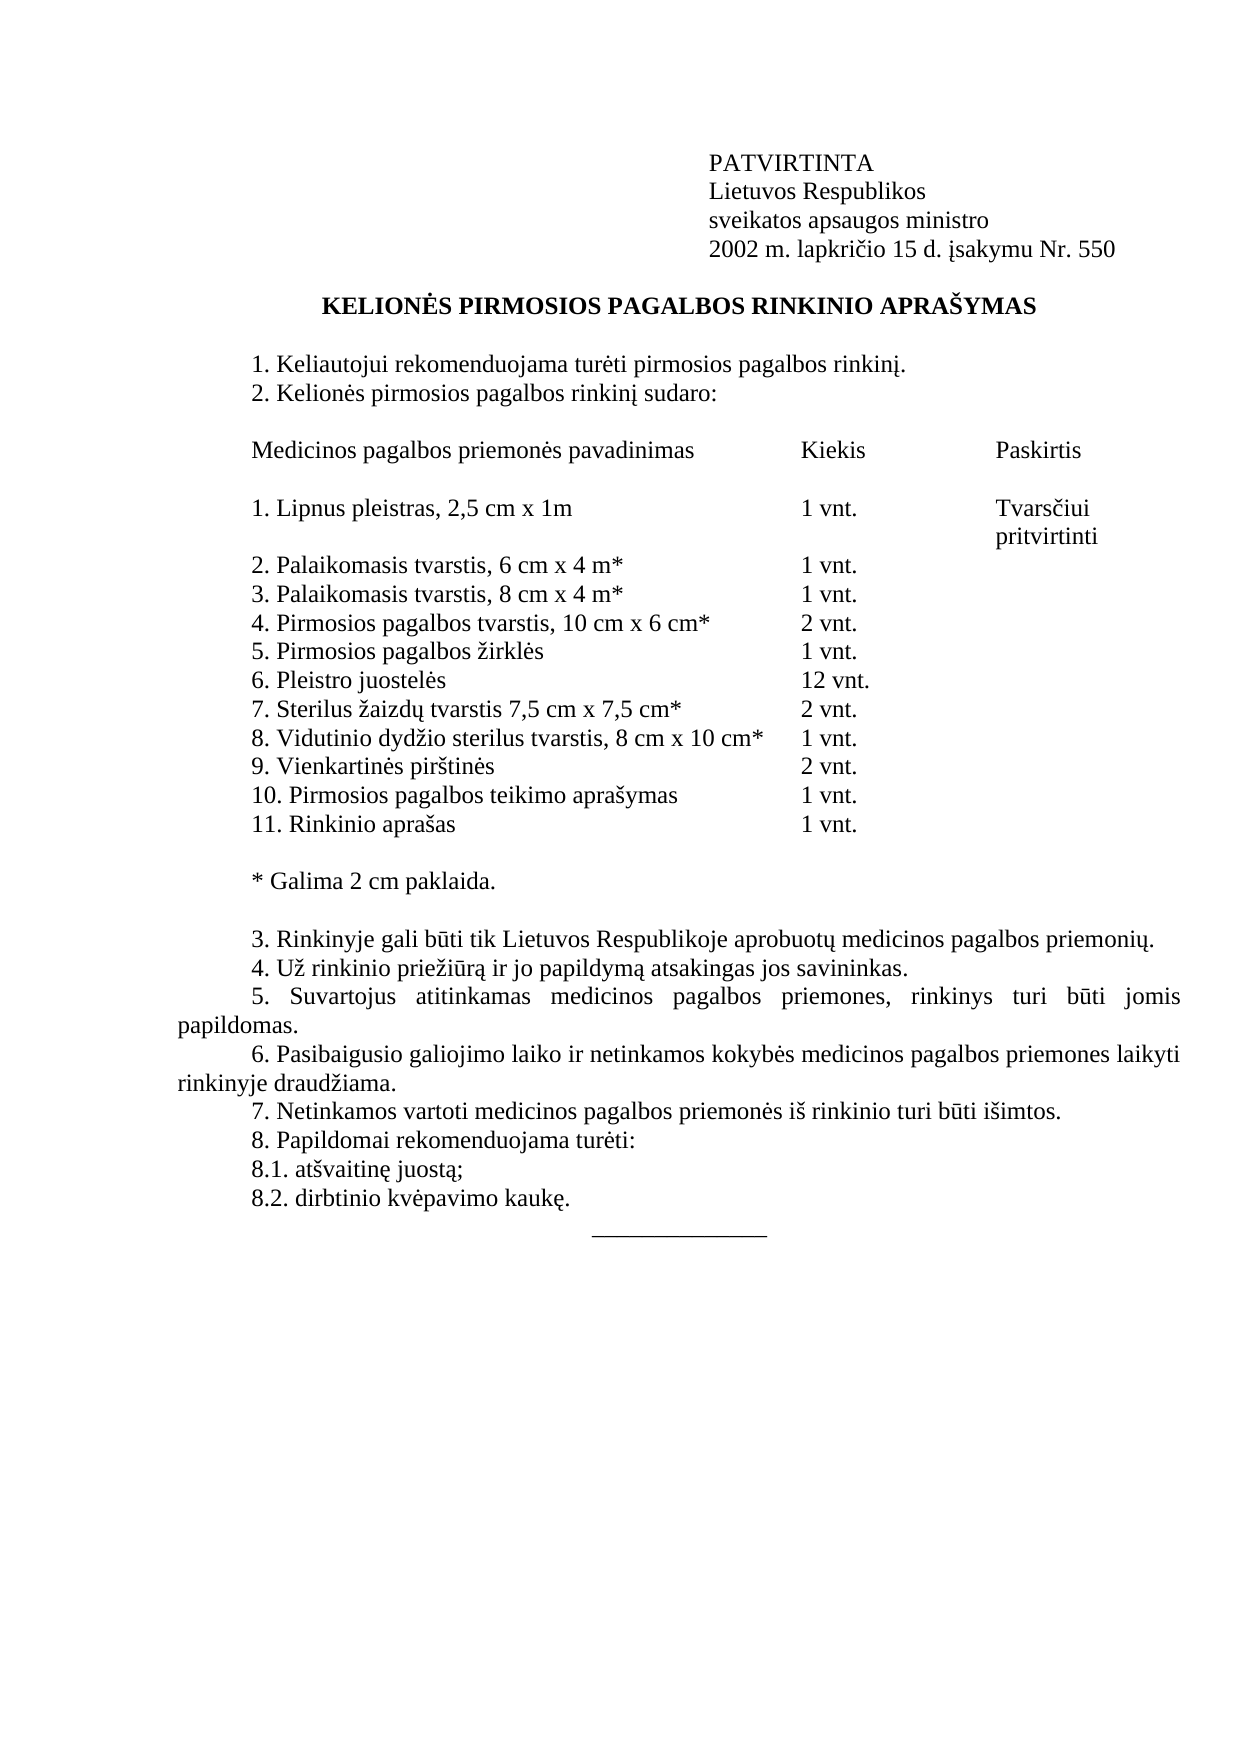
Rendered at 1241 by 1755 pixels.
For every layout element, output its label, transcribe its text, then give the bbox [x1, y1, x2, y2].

text ______________ [177, 1211, 1181, 1240]
text 2. Kelionės pirmosios pagalbos rinkinį sudaro: [177, 378, 1181, 406]
text 2. Palaikomasis tvarstis, 6 cm x 4 m* 1 vnt. [177, 550, 1181, 579]
text * Galima 2 cm paklaida. [177, 866, 1181, 895]
text 8. Papildomai rekomenduojama turėti: [177, 1125, 1181, 1154]
text Lietuvos Respublikos [177, 176, 1181, 205]
text 8. Vidutinio dydžio sterilus tvarstis, 8 cm x 10 cm* 1 vnt. [177, 723, 1181, 751]
text 11. Rinkinio aprašas 1 vnt. [177, 809, 1181, 838]
text 5. Pirmosios pagalbos žirklės 1 vnt. [177, 636, 1181, 665]
text 7. Netinkamos vartoti medicinos pagalbos priemonės iš rinkinio turi būti išimtos. [177, 1096, 1181, 1125]
text 7. Sterilus žaizdų tvarstis 7,5 cm x 7,5 cm* 2 vnt. [177, 694, 1181, 723]
text pritvirtinti [177, 521, 1181, 550]
text 10. Pirmosios pagalbos teikimo aprašymas 1 vnt. [177, 780, 1181, 809]
text KELIONĖS PIRMOSIOS PAGALBOS RINKINIO APRAŠYMAS [177, 291, 1181, 320]
text 4. Pirmosios pagalbos tvarstis, 10 cm x 6 cm* 2 vnt. [177, 608, 1181, 636]
text 4. Už rinkinio priežiūrą ir jo papildymą atsakingas jos savininkas. [177, 953, 1181, 981]
text 3. Rinkinyje gali būti tik Lietuvos Respublikoje aprobuotų medicinos pagalbos priemonių. [177, 924, 1181, 953]
text 8.1. atšvaitinę juostą; [177, 1154, 1181, 1183]
text 2002 m. lapkričio 15 d. įsakymu Nr. 550 [177, 234, 1181, 263]
text 1. Lipnus pleistras, 2,5 cm x 1m 1 vnt. Tvarsčiui [177, 493, 1181, 521]
text PATVIRTINTA [177, 148, 1181, 176]
text 5. Suvartojus atitinkamas medicinos pagalbos priemones, rinkinys turi būti jomis papildomas. [177, 981, 1181, 1039]
text 6. Pleistro juostelės 12 vnt. [177, 665, 1181, 694]
text 9. Vienkartinės pirštinės 2 vnt. [177, 751, 1181, 780]
text 8.2. dirbtinio kvėpavimo kaukę. [177, 1183, 1181, 1211]
text sveikatos apsaugos ministro [177, 205, 1181, 234]
text 3. Palaikomasis tvarstis, 8 cm x 4 m* 1 vnt. [177, 579, 1181, 608]
text 6. Pasibaigusio galiojimo laiko ir netinkamos kokybės medicinos pagalbos priemones laikyti rinkinyje draudžiama. [177, 1039, 1181, 1096]
text 1. Keliautojui rekomenduojama turėti pirmosios pagalbos rinkinį. [177, 349, 1181, 378]
text Medicinos pagalbos priemonės pavadinimas Kiekis Paskirtis [177, 435, 1181, 464]
